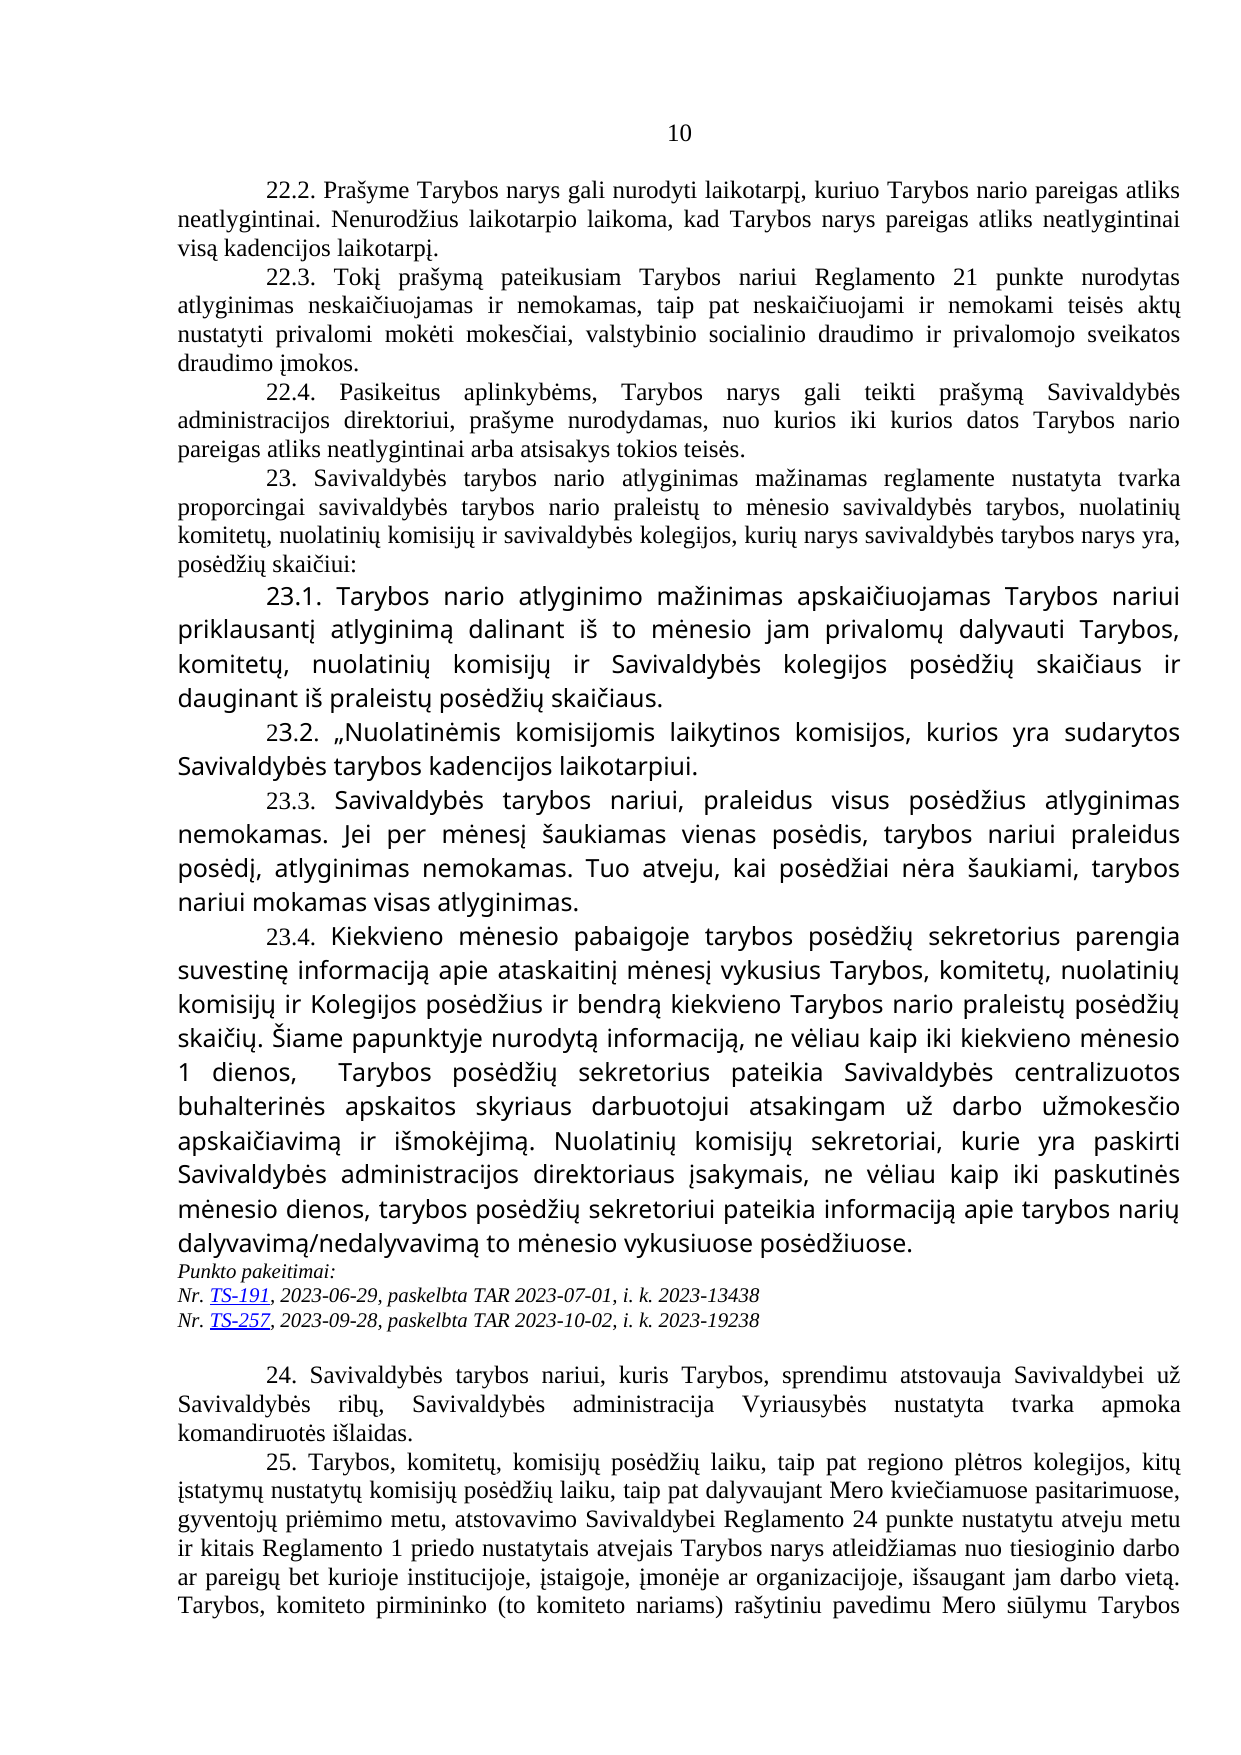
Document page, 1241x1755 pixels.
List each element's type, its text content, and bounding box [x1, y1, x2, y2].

text Nr. TS-191, 2023-06-29, paskelbta TAR 2023-07-01, i. k. 2023-13438 [177, 1283, 1181, 1307]
text 23.4. Kiekvieno mėnesio pabaigoje tarybos posėdžių sekretorius parengia suvestinę informaciją apie ataskaitinį mėnesį vykusius Tarybos, komitetų, nuolatinių komisijų ir Kolegijos posėdžius ir bendrą kiekvieno Tarybos nario praleistų posėdžių skaičių. Šiame papunktyje nurodytą informaciją, ne vėliau kaip iki kiekvieno mėnesio 1 dienos, Tarybos posėdžių sekretorius pateikia Savivaldybės centralizuotos buhalterinės apskaitos skyriaus darbuotojui atsakingam už darbo užmokesčio apskaičiavimą ir išmokėjimą. Nuolatinių komisijų sekretoriai, kurie yra paskirti Savivaldybės administracijos direktoriaus įsakymais, ne vėliau kaip iki paskutinės mėnesio dienos, tarybos posėdžių sekretoriui pateikia informaciją apie tarybos narių dalyvavimą/nedalyvavimą to mėnesio vykusiuose posėdžiuose. [177, 919, 1181, 1259]
text 23. Savivaldybės tarybos nario atlyginimas mažinamas reglamente nustatyta tvarka proporcingai savivaldybės tarybos nario praleistų to mėnesio savivaldybės tarybos, nuolatinių komitetų, nuolatinių komisijų ir savivaldybės kolegijos, kurių narys savivaldybės tarybos narys yra, posėdžių skaičiui: [177, 463, 1181, 578]
text 23.1. Tarybos nario atlyginimo mažinimas apskaičiuojamas Tarybos nariui priklausantį atlyginimą dalinant iš to mėnesio jam privalomų dalyvauti Tarybos, komitetų, nuolatinių komisijų ir Savivaldybės kolegijos posėdžių skaičiaus ir dauginant iš praleistų posėdžių skaičiaus. [177, 578, 1181, 714]
text 23.2. „Nuolatinėmis komisijomis laikytinos komisijos, kurios yra sudarytos Savivaldybės tarybos kadencijos laikotarpiui. [177, 714, 1181, 782]
text 22.4. Pasikeitus aplinkybėms, Tarybos narys gali teikti prašymą Savivaldybės administracijos direktoriui, prašyme nurodydamas, nuo kurios iki kurios datos Tarybos nario pareigas atliks neatlygintinai arba atsisakys tokios teisės. [177, 377, 1181, 463]
text 22.2. Prašyme Tarybos narys gali nurodyti laikotarpį, kuriuo Tarybos nario pareigas atliks neatlygintinai. Nenurodžius laikotarpio laikoma, kad Tarybos narys pareigas atliks neatlygintinai visą kadencijos laikotarpį. [177, 176, 1181, 262]
text 23.3. Savivaldybės tarybos nariui, praleidus visus posėdžius atlyginimas nemokamas. Jei per mėnesį šaukiamas vienas posėdis, tarybos nariui praleidus posėdį, atlyginimas nemokamas. Tuo atveju, kai posėdžiai nėra šaukiami, tarybos nariui mokamas visas atlyginimas. [177, 782, 1181, 919]
text 22.3. Tokį prašymą pateikusiam Tarybos nariui Reglamento 21 punkte nurodytas atlyginimas neskaičiuojamas ir nemokamas, taip pat neskaičiuojami ir nemokami teisės aktų nustatyti privalomi mokėti mokesčiai, valstybinio socialinio draudimo ir privalomojo sveikatos draudimo įmokos. [177, 262, 1181, 377]
text 25. Tarybos, komitetų, komisijų posėdžių laiku, taip pat regiono plėtros kolegijos, kitų įstatymų nustatytų komisijų posėdžių laiku, taip pat dalyvaujant Mero kviečiamuose pasitarimuose, gyventojų priėmimo metu, atstovavimo Savivaldybei Reglamento 24 punkte nustatytu atveju metu ir kitais Reglamento 1 priedo nustatytais atvejais Tarybos narys atleidžiamas nuo tiesioginio darbo ar pareigų bet kurioje institucijoje, įstaigoje, įmonėje ar organizacijoje, išsaugant jam darbo vietą. Tarybos, komiteto pirmininko (to komiteto nariams) rašytiniu pavedimu Mero siūlymu Tarybos [177, 1447, 1181, 1619]
text Punkto pakeitimai: [177, 1259, 1181, 1283]
text 24. Savivaldybės tarybos nariui, kuris Tarybos, sprendimu atstovauja Savivaldybei už Savivaldybės ribų, Savivaldybės administracija Vyriausybės nustatyta tvarka apmoka komandiruotės išlaidas. [177, 1360, 1181, 1447]
text Nr. TS-257, 2023-09-28, paskelbta TAR 2023-10-02, i. k. 2023-19238 [177, 1307, 1181, 1332]
